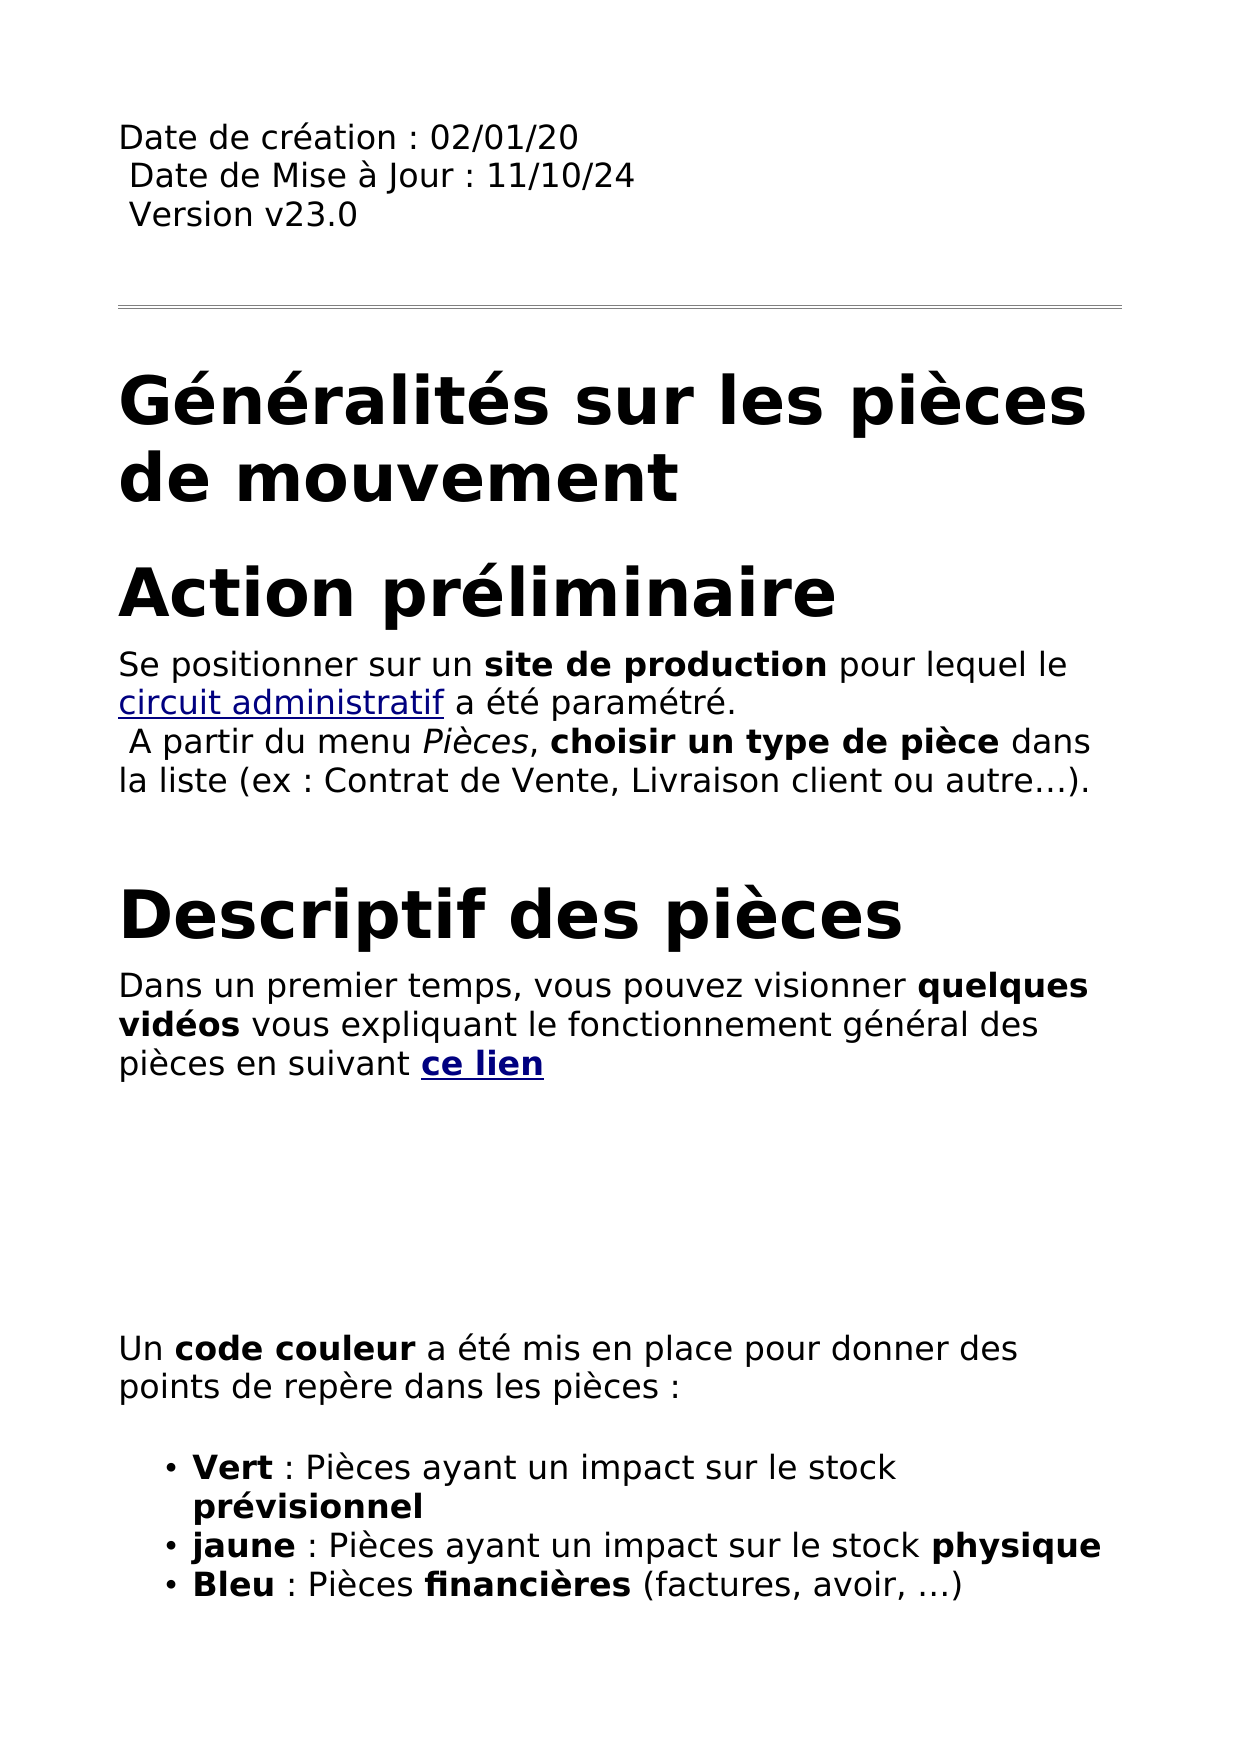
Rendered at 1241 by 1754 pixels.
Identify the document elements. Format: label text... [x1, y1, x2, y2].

subtitle Descriptif des pièces [118, 877, 1122, 954]
text Date de création : 02/01/20 Date de Mise à Jour : 11/10/24 Version v23.0 [118, 118, 1122, 273]
subtitle Action préliminaire [118, 555, 1122, 632]
list jaune : Pièces ayant un impact sur le stock physique [177, 1526, 1122, 1565]
list Bleu : Pièces financières (factures, avoir, …) [177, 1565, 1122, 1604]
text Dans un premier temps, vous pouvez visionner quelques vidéos vous expliquant le fonctionnement général des pièces en suivant ce lien [118, 967, 1122, 1317]
text Se positionner sur un site de production pour lequel le circuit administratif a été paramétré. A partir du menu Pièces, choisir un type de pièce dans la liste (ex : Contrat de Vente, Livraison client ou autre…). [118, 645, 1122, 839]
text Un code couleur a été mis en place pour donner des points de repère dans les pièces : [118, 1329, 1122, 1407]
list Vert : Pièces ayant un impact sur le stock prévisionnel [177, 1449, 1122, 1526]
subtitle Généralités sur les pièces de mouvement [118, 362, 1122, 517]
